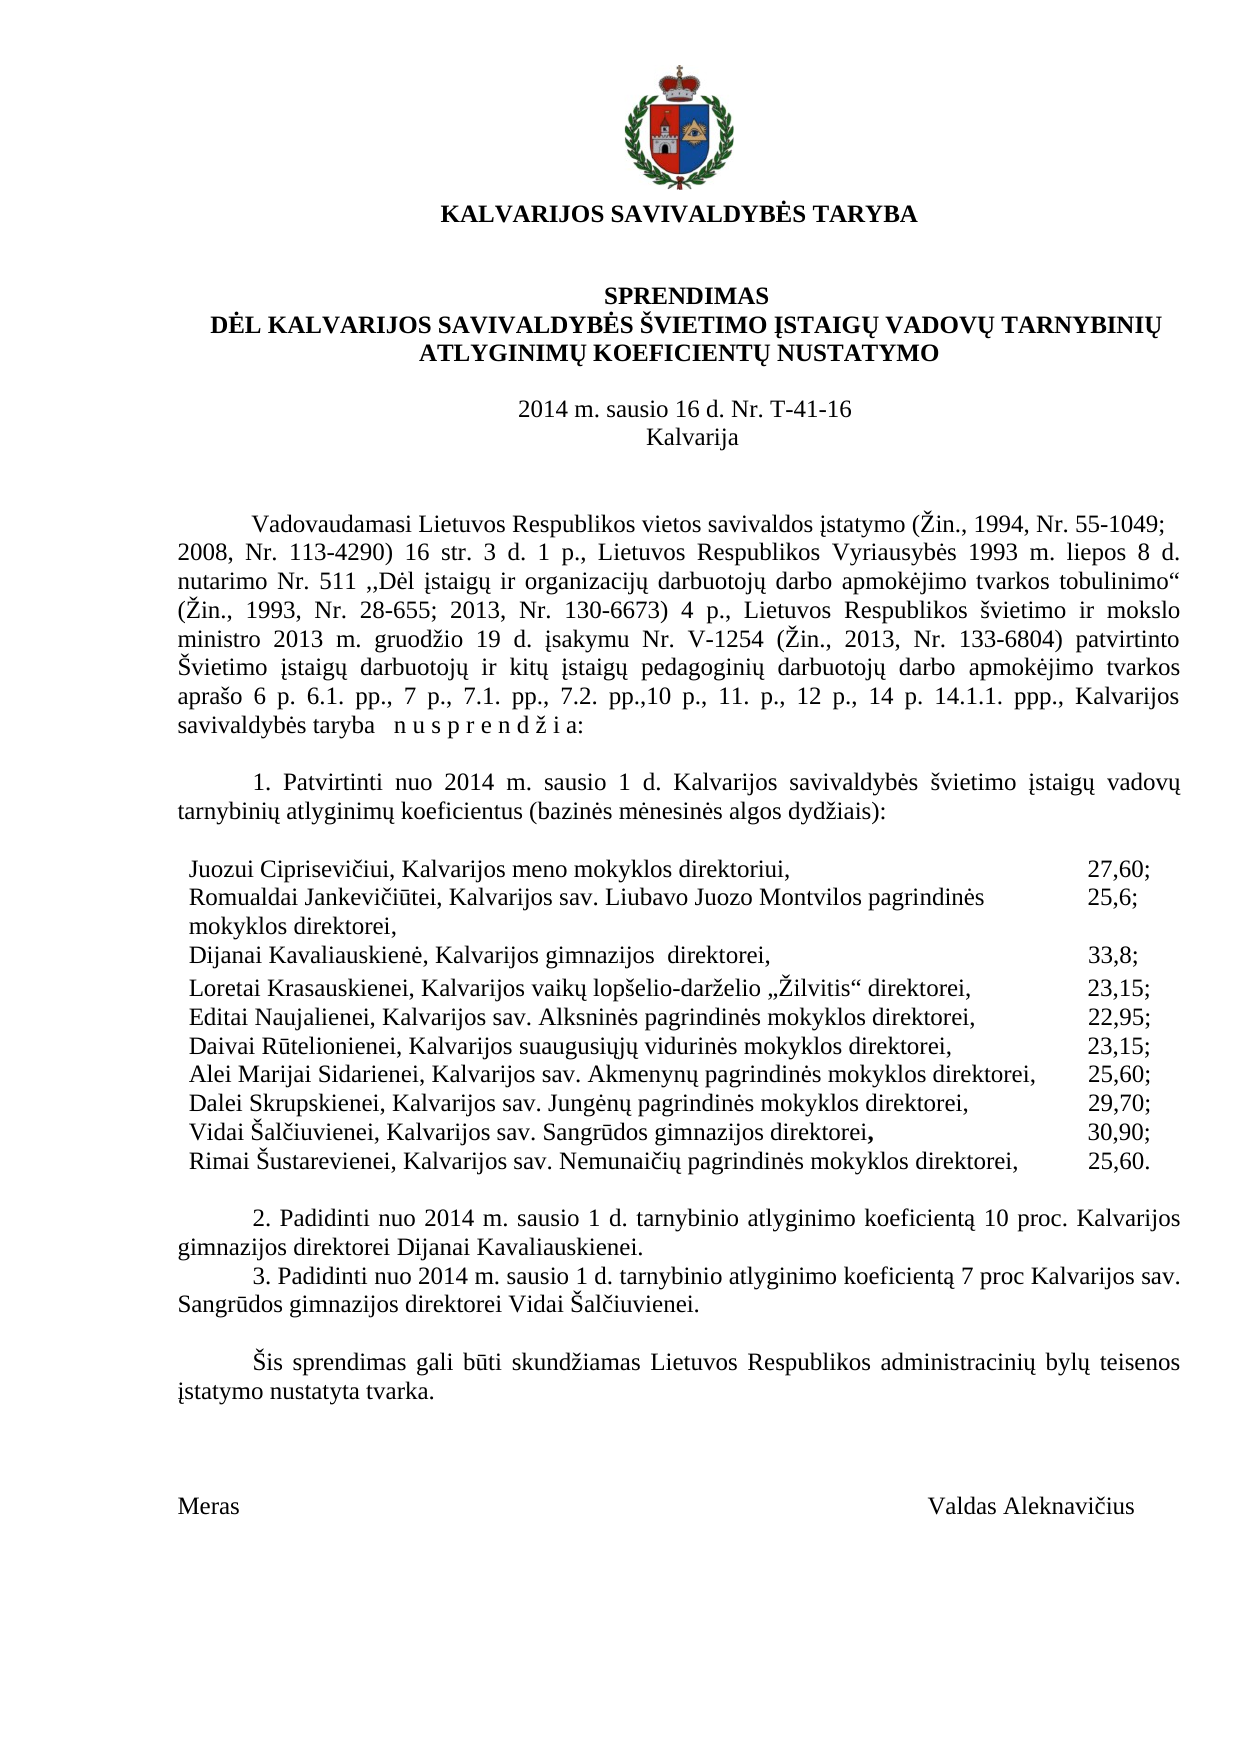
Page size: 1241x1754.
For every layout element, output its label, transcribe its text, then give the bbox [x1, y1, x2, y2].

table_header 2014 m. sausio 16 d. Nr. T-41-16 [177, 394, 1192, 422]
table_cell 25,60. [1062, 1146, 1186, 1174]
table_header Juozui Ciprisevičiui, Kalvarijos meno mokyklos direktoriui, [177, 854, 1062, 882]
table_cell Loretai Krasauskienei, Kalvarijos vaikų lopšelio-darželio „Žilvitis“ direktorei, [177, 973, 1062, 1002]
table_cell [1062, 1175, 1186, 1203]
text KALVARIJOS SAVIVALDYBĖS TARYBA [177, 199, 1181, 228]
table_cell [1186, 1031, 1211, 1059]
table_cell [1186, 1146, 1211, 1174]
text 2008, Nr. 113-4290) 16 str. 3 d. 1 p., Lietuvos Respublikos Vyriausybės 1993 m. liepos 8 d. nutarimo Nr. 511 ,,Dėl įstaigų ir organizacijų darbuotojų darbo apmokėjimo tvarkos tobulinimo“ (Žin., 1993, Nr. 28-655; 2013, Nr. 130-6673) 4 p., Lietuvos Respublikos švietimo ir mokslo ministro 2013 m. gruodžio 19 d. įsakymu Nr. V-1254 (Žin., 2013, Nr. 133-6804) patvirtinto Švietimo įstaigų darbuotojų ir kitų įstaigų pedagoginių darbuotojų darbo apmokėjimo tvarkos aprašo 6 p. 6.1. pp., 7 p., 7.1. pp., 7.2. pp.,10 p., 11. p., 12 p., 14 p. 14.1.1. ppp., Kalvarijos savivaldybės taryba n u s p r e n d ž i a: [177, 537, 1181, 739]
table_cell 25,6; [1062, 883, 1186, 940]
text 2. Padidinti nuo 2014 m. sausio 1 d. tarnybinio atlyginimo koeficientą 10 proc. Kalvarijos gimnazijos direktorei Dijanai Kavaliauskienei. [177, 1203, 1181, 1261]
table_cell Daivai Rūtelionienei, Kalvarijos suaugusiųjų vidurinės mokyklos direktorei, [177, 1031, 1062, 1059]
table_cell 23,15; [1062, 1031, 1186, 1059]
table_cell Romualdai Jankevičiūtei, Kalvarijos sav. Liubavo Juozo Montvilos pagrindinės mokyklos direktorei, [177, 883, 1062, 940]
text Meras Valdas Aleknavičius [177, 1491, 1181, 1519]
text Vadovaudamasi Lietuvos Respublikos vietos savivaldos įstatymo (Žin., 1994, Nr. 55-1049; [177, 509, 1181, 537]
text 1. Patvirtinti nuo 2014 m. sausio 1 d. Kalvarijos savivaldybės švietimo įstaigų vadovų tarnybinių atlyginimų koeficientus (bazinės mėnesinės algos dydžiais): [177, 767, 1181, 825]
text 3. Padidinti nuo 2014 m. sausio 1 d. tarnybinio atlyginimo koeficientą 7 proc Kalvarijos sav. Sangrūdos gimnazijos direktorei Vidai Šalčiuvienei. [177, 1261, 1181, 1318]
table_cell 33,8; [1062, 940, 1186, 973]
table_header SPRENDIMAS [166, 281, 1192, 310]
table_cell [1186, 1117, 1211, 1146]
table_cell Dalei Skrupskienei, Kalvarijos sav. Jungėnų pagrindinės mokyklos direktorei, [177, 1088, 1062, 1117]
table_cell 22,95; [1062, 1002, 1186, 1031]
table_cell Vidai Šalčiuvienei, Kalvarijos sav. Sangrūdos gimnazijos direktorei, [177, 1117, 1062, 1146]
table_cell Rimai Šustarevienei, Kalvarijos sav. Nemunaičių pagrindinės mokyklos direktorei, [177, 1146, 1062, 1174]
table_cell 29,70; [1062, 1088, 1186, 1117]
table_cell [1186, 1002, 1211, 1031]
table_cell 23,15; [1062, 973, 1186, 1002]
table_cell Alei Marijai Sidarienei, Kalvarijos sav. Akmenynų pagrindinės mokyklos direktorei, [177, 1060, 1062, 1088]
table_cell Dijanai Kavaliauskienė, Kalvarijos gimnazijos direktorei, [177, 940, 1062, 973]
table_cell [1186, 940, 1211, 973]
table_cell [1186, 883, 1211, 940]
table_cell Kalvarija [177, 423, 1192, 451]
table_cell [1186, 973, 1211, 1002]
table_cell [177, 1175, 1062, 1203]
table_cell [1186, 1060, 1211, 1088]
table_cell 30,90; [1062, 1117, 1186, 1146]
table_cell [1186, 1088, 1211, 1117]
table_header 27,60; [1062, 854, 1186, 882]
table_cell Editai Naujalienei, Kalvarijos sav. Alksninės pagrindinės mokyklos direktorei, [177, 1002, 1062, 1031]
table_cell DĖL KALVARIJOS SAVIVALDYBĖS ŠVIETIMO ĮSTAIGŲ VADOVŲ TARNYBINIŲ ATLYGINIMŲ KOEFICIENTŲ NUSTATYMO [166, 310, 1192, 367]
text Šis sprendimas gali būti skundžiamas Lietuvos Respublikos administracinių bylų teisenos įstatymo nustatyta tvarka. [177, 1347, 1181, 1404]
table_header [1186, 854, 1211, 882]
table_cell [1186, 1175, 1211, 1203]
table_cell 25,60; [1062, 1060, 1186, 1088]
